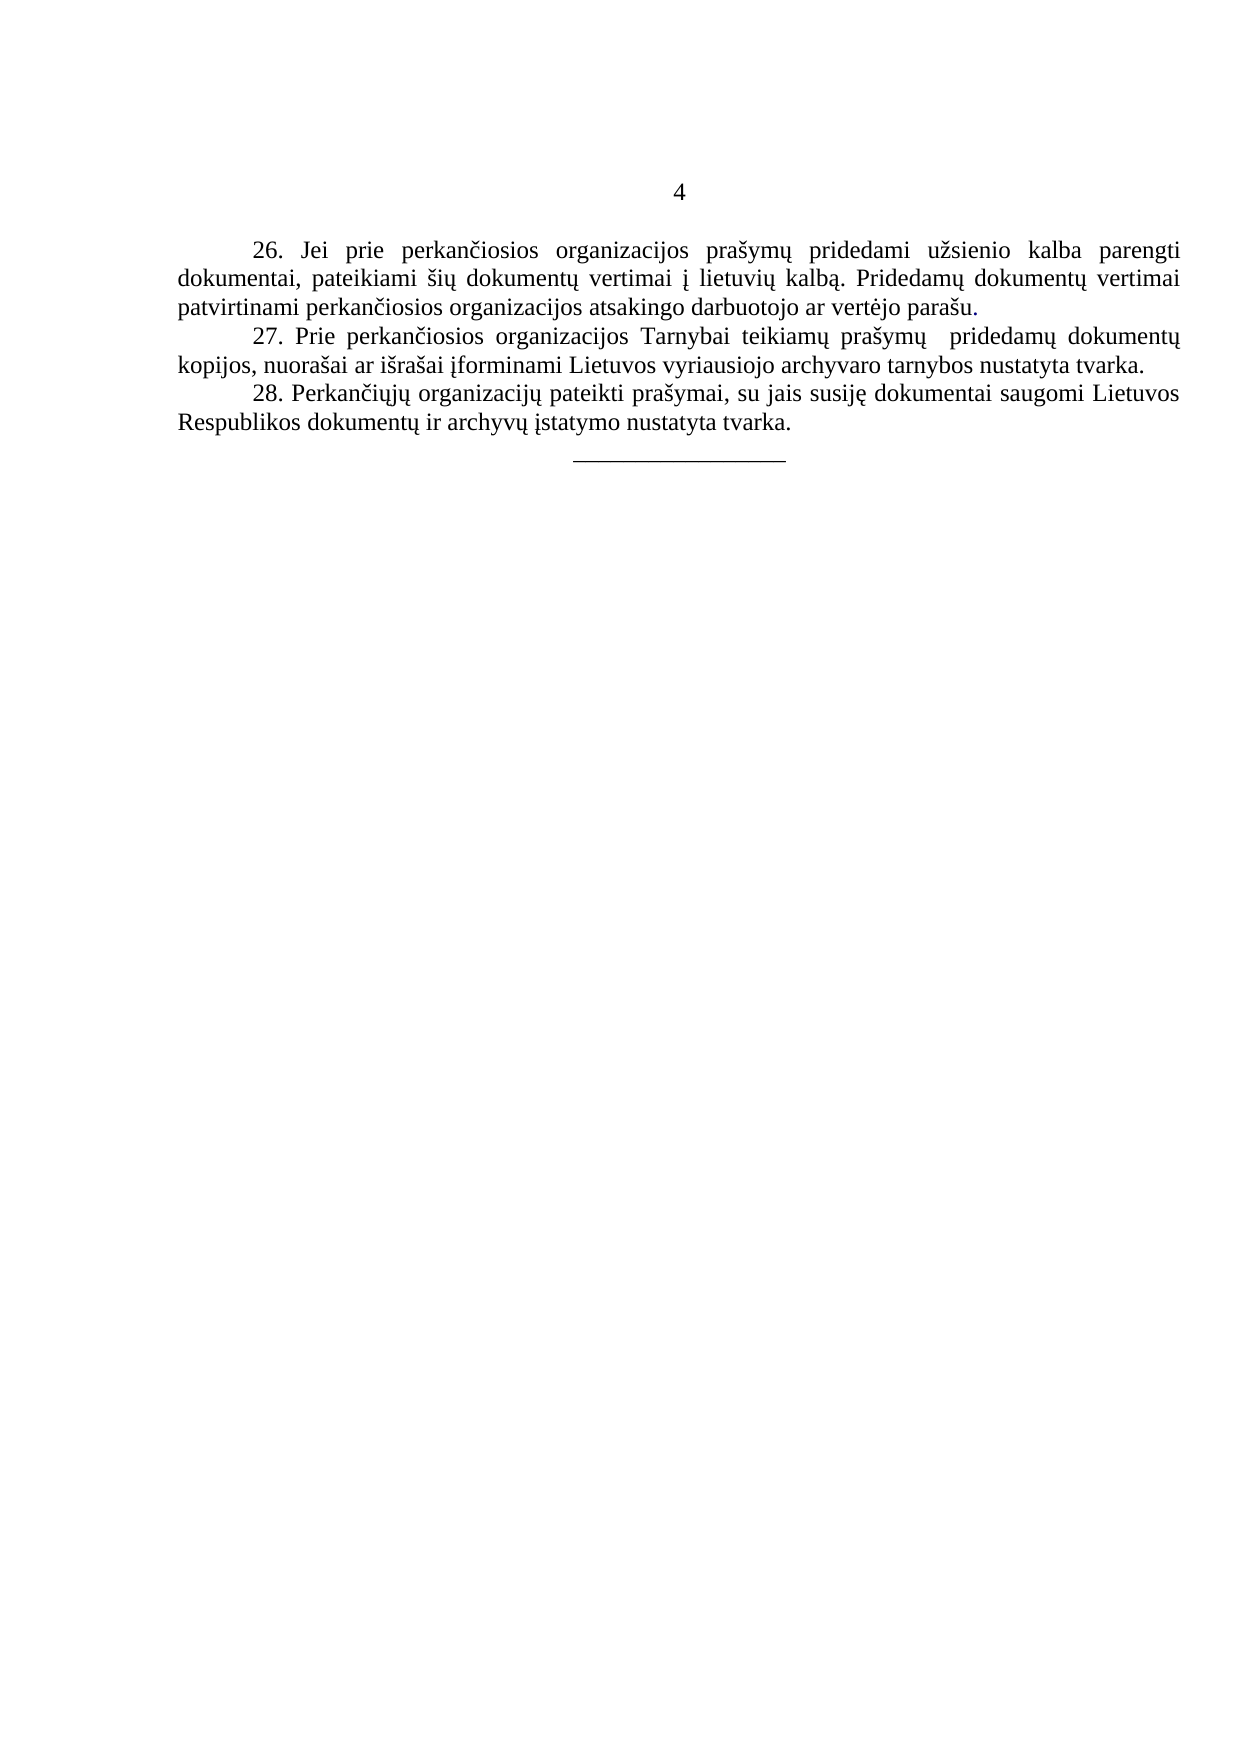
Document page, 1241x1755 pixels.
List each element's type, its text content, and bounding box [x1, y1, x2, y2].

text _________________ [177, 436, 1181, 465]
text 28. Perkančiųjų organizacijų pateikti prašymai, su jais susiję dokumentai saugomi Lietuvos Respublikos dokumentų ir archyvų įstatymo nustatyta tvarka. [177, 378, 1181, 436]
text 27. Prie perkančiosios organizacijos Tarnybai teikiamų prašymų pridedamų dokumentų kopijos, nuorašai ar išrašai įforminami Lietuvos vyriausiojo archyvaro tarnybos nustatyta tvarka. [177, 321, 1181, 378]
text 26. Jei prie perkančiosios organizacijos prašymų pridedami užsienio kalba parengti dokumentai, pateikiami šių dokumentų vertimai į lietuvių kalbą. Pridedamų dokumentų vertimai patvirtinami perkančiosios organizacijos atsakingo darbuotojo ar vertėjo parašu. [177, 235, 1181, 321]
